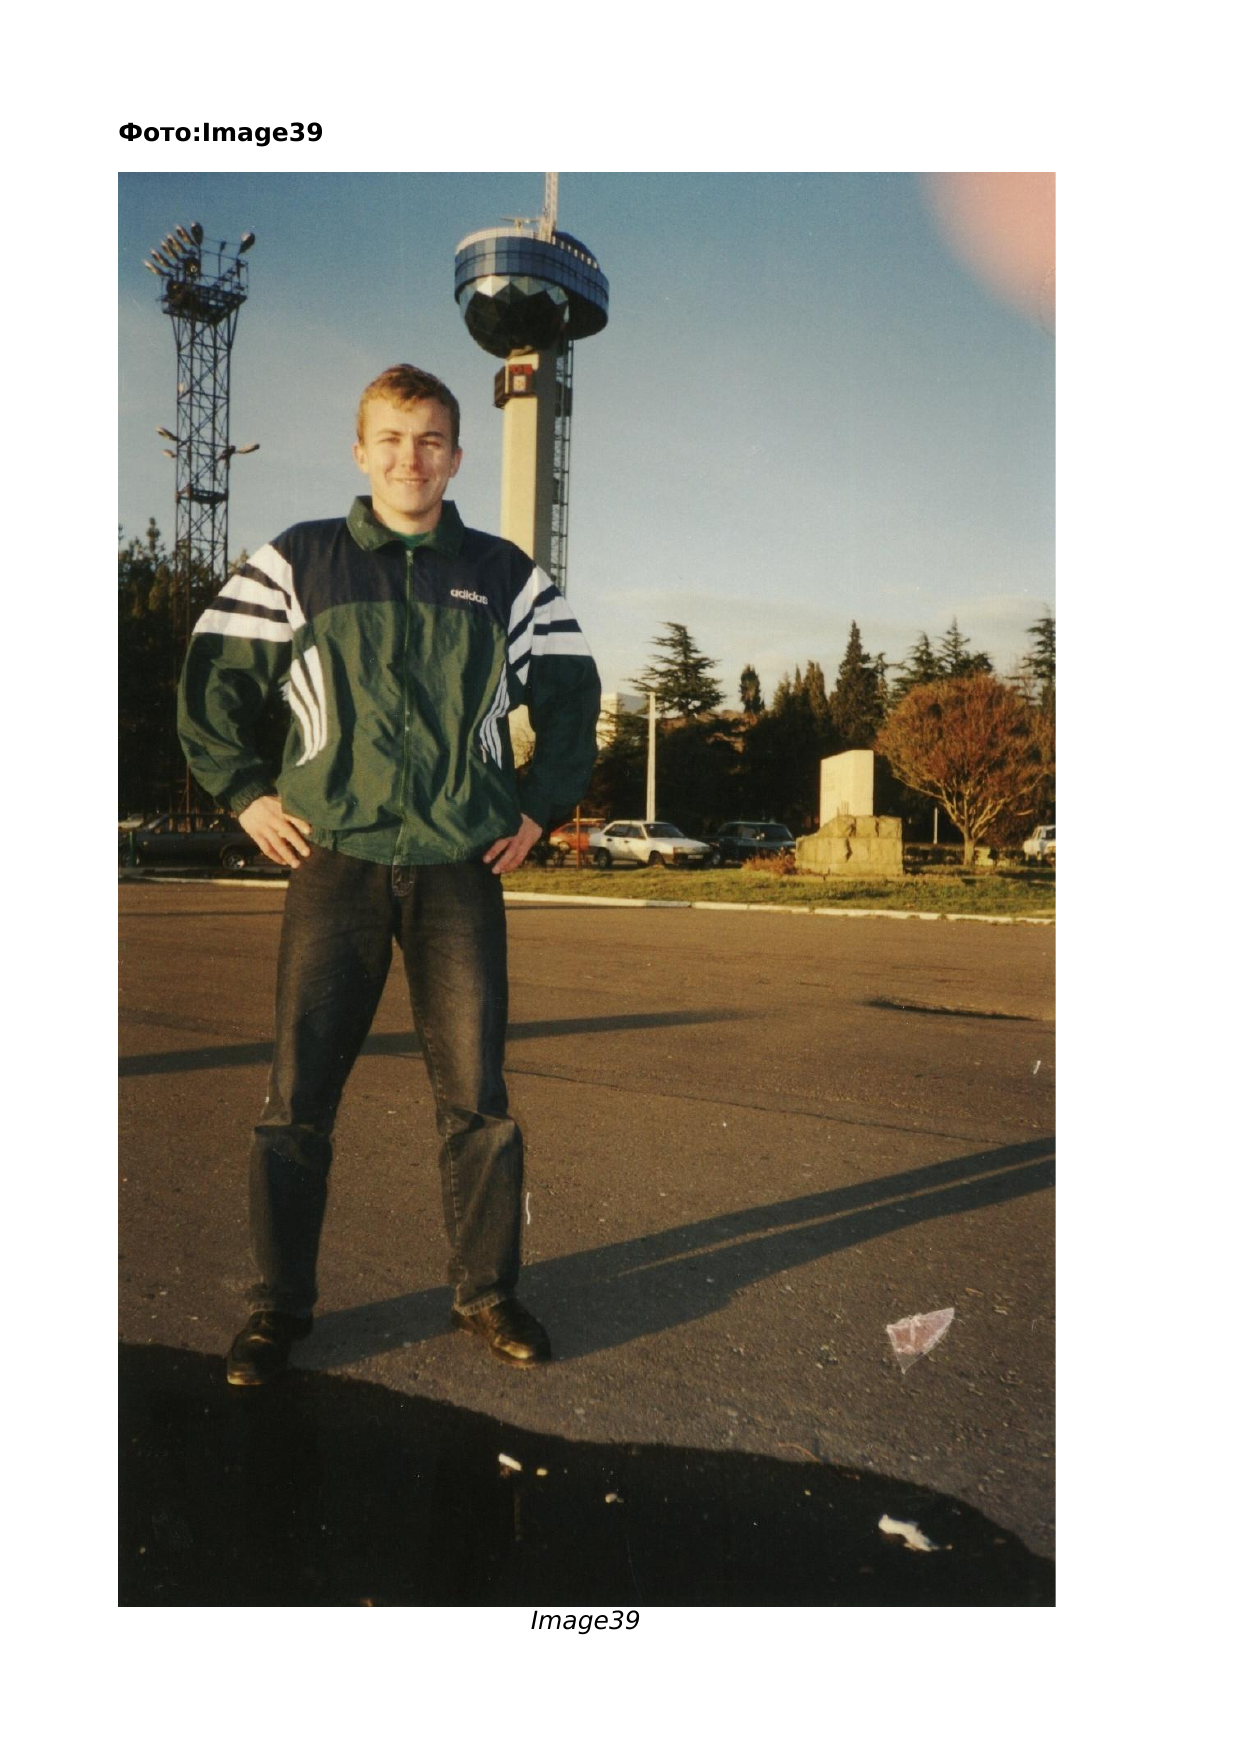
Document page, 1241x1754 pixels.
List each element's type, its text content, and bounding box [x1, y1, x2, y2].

text Image39 [118, 1607, 1056, 1636]
subtitle Фото:Image39 [118, 118, 1122, 147]
picture [118, 172, 1056, 1607]
